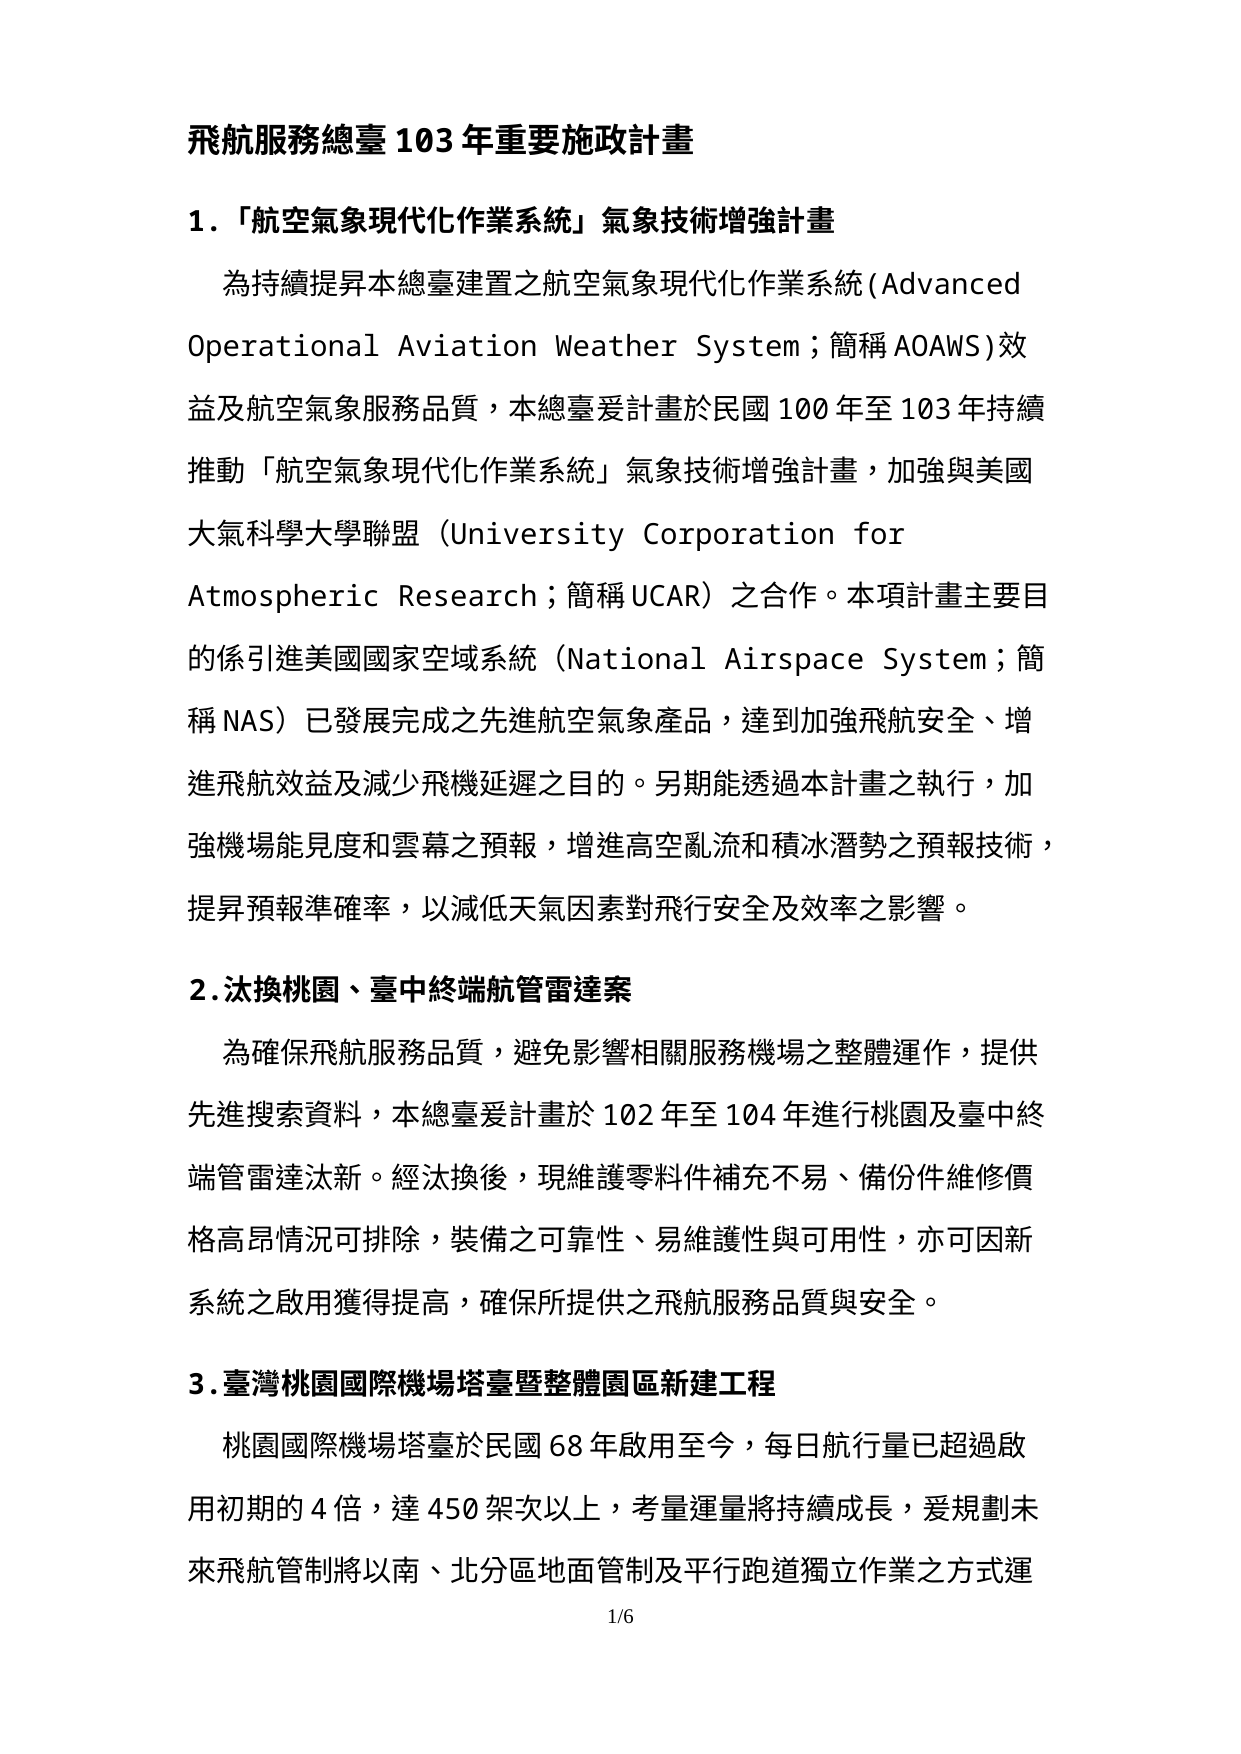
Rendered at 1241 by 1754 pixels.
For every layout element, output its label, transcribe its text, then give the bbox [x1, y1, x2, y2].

text 飛航服務總臺103年重要施政計畫 [187, 96, 1053, 159]
text 為確保飛航服務品質，避免影響相關服務機場之整體運作，提供先進搜索資料，本總臺爰計畫於102年至104年進行桃園及臺中終端管雷達汰新。經汰換後，現維護零料件補充不易、備份件維修價格高昂情況可排除，裝備之可靠性、易維護性與可用性，亦可因新系統之啟用獲得提高，確保所提供之飛航服務品質與安全。 [187, 1009, 1053, 1321]
text 2.汰換桃園、臺中終端航管雷達案 [189, 946, 1053, 1009]
text 為持續提昇本總臺建置之航空氣象現代化作業系統(Advanced Operational Aviation Weather System；簡稱AOAWS)效益及航空氣象服務品質，本總臺爰計畫於民國100年至103年持續推動「航空氣象現代化作業系統」氣象技術增強計畫，加強與美國大氣科學大學聯盟（University Corporation for Atmospheric Research；簡稱UCAR）之合作。本項計畫主要目的係引進美國國家空域系統（National Airspace System；簡稱NAS）已發展完成之先進航空氣象產品，達到加強飛航安全、增進飛航效益及減少飛機延遲之目的。另期能透過本計畫之執行，加強機場能見度和雲幕之預報，增進高空亂流和積冰潛勢之預報技術，提昇預報準確率，以減低天氣因素對飛行安全及效率之影響。 [187, 240, 1053, 927]
text 1.「航空氣象現代化作業系統」氣象技術增強計畫 [187, 177, 1053, 240]
text 桃園國際機場塔臺於民國68年啟用至今，每日航行量已超過啟用初期的4倍，達450架次以上，考量運量將持續成長，爰規劃未來飛航管制將以南、北分區地面管制及平行跑道獨立作業之方式運 [187, 1402, 1053, 1590]
text 3.臺灣桃園國際機場塔臺暨整體園區新建工程 [187, 1340, 1053, 1402]
